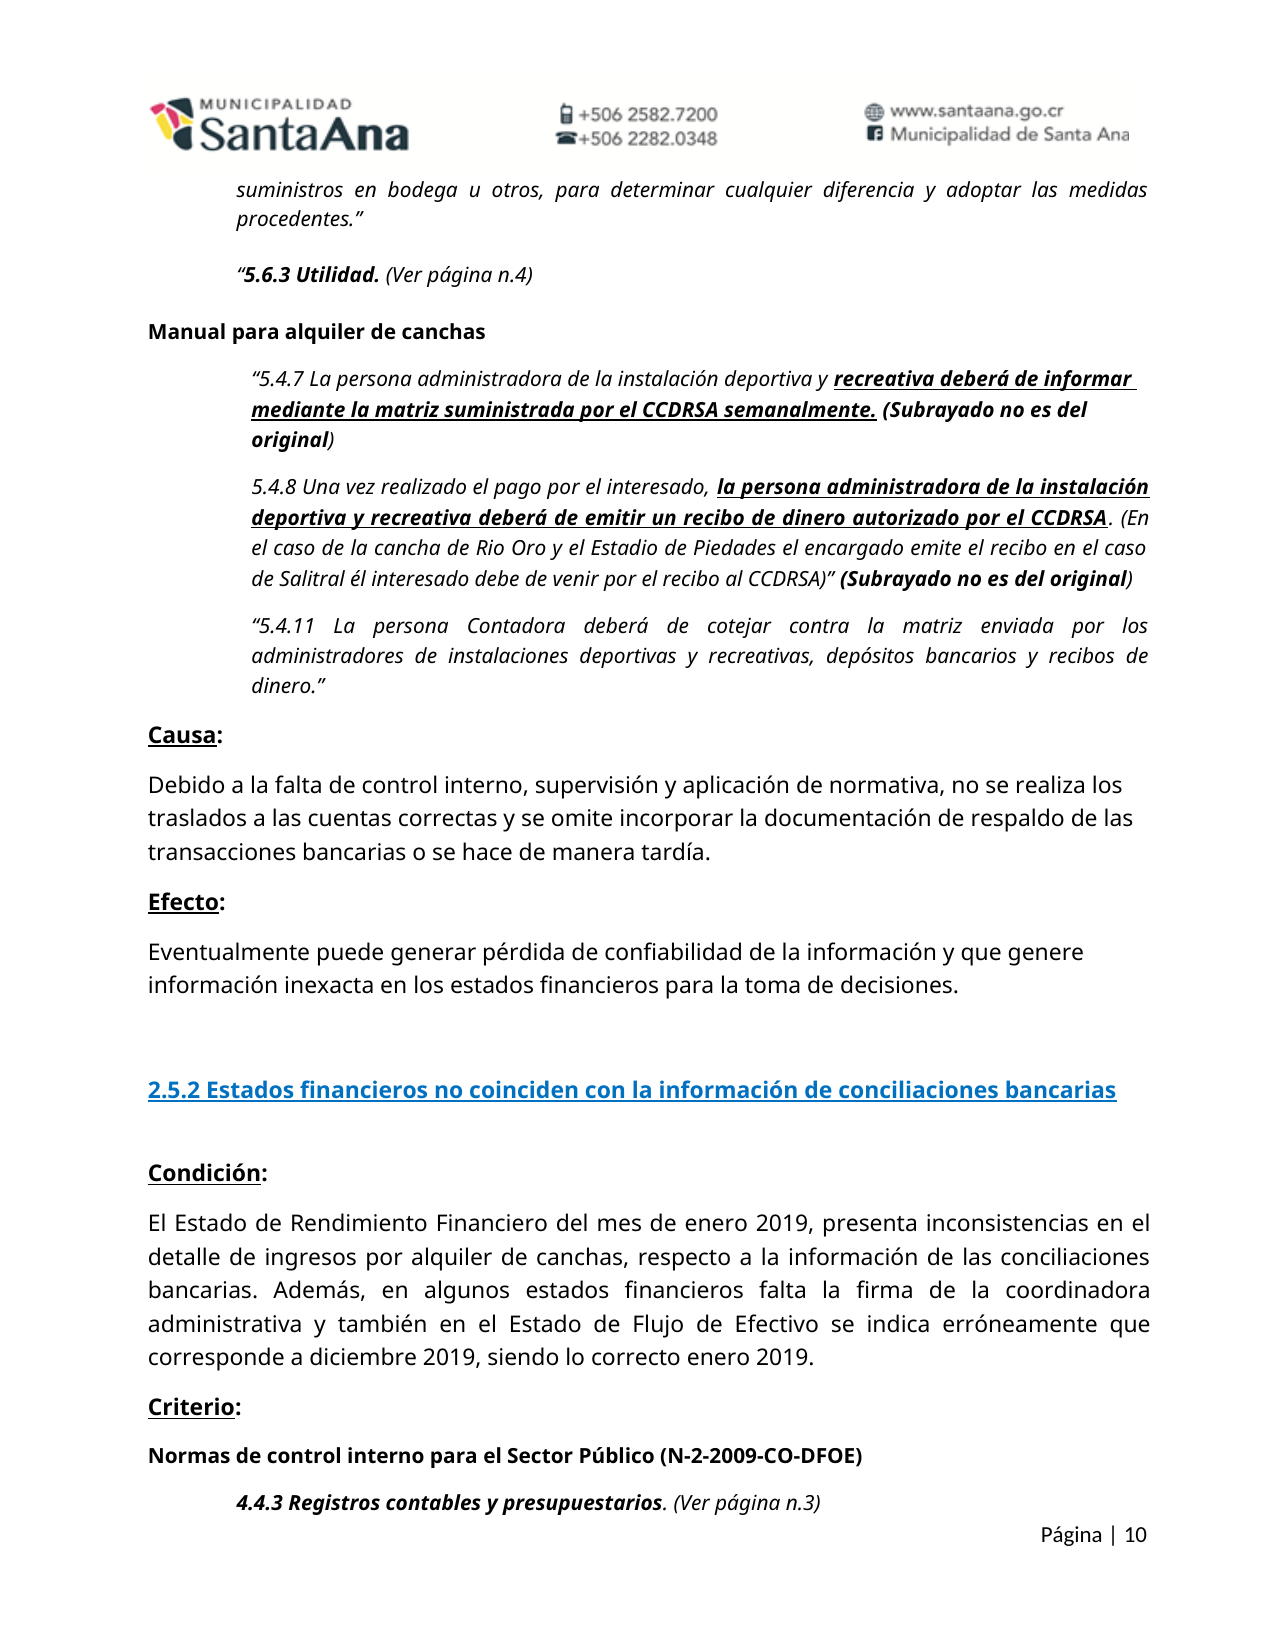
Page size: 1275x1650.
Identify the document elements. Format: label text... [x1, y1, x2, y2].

text 5.4.8 Una vez realizado el pago por el interesado, la persona administradora de la instalación deportiva y recreativa deberá de emitir un recibo de dinero autorizado por el CCDRSA. (En el caso de la cancha de Rio Oro y el Estadio de Piedades el encargado emite el recibo en el caso de Salitral él interesado debe de venir por el recibo al CCDRSA)” (Subrayado no es del original) [251, 472, 1152, 592]
text “5.4.11 La persona Contadora deberá de cotejar contra la matriz enviada por los administradores de instalaciones deportivas y recreativas, depósitos bancarios y recibos de dinero.” [251, 611, 1152, 700]
text Normas de control interno para el Sector Público (N-2-2009-CO-DFOE) [148, 1441, 1152, 1470]
text El Estado de Rendimiento Financiero del mes de enero 2019, presenta inconsistencias en el detalle de ingresos por alquiler de canchas, respecto a la información de las conciliaciones bancarias. Además, en algunos estados financieros falta la firma de la coordinadora administrativa y también en el Estado de Flujo de Efectivo se indica erróneamente que corresponde a diciembre 2019, siendo lo correcto enero 2019. [148, 1207, 1152, 1372]
text Criterio: [148, 1391, 1152, 1422]
text Eventualmente puede generar pérdida de confiabilidad de la información y que genere información inexacta en los estados financieros para la toma de decisiones. [148, 936, 1152, 1001]
text 4.4.3 Registros contables y presupuestarios. (Ver página n.3) [236, 1488, 1152, 1517]
text Efecto: [148, 886, 1152, 917]
text suministros en bodega u otros, para determinar cualquier diferencia y adoptar las medidas procedentes.” [236, 175, 1152, 232]
text “5.4.7 La persona administradora de la instalación deportiva y recreativa deberá de informar mediante la matriz suministrada por el CCDRSA semanalmente. (Subrayado no es del original) [251, 364, 1152, 454]
text Causa: [148, 719, 1152, 750]
text “5.6.3 Utilidad. (Ver página n.4) [236, 261, 1152, 289]
text Condición: [148, 1157, 1152, 1188]
subtitle 2.5.2 Estados financieros no coinciden con la información de conciliaciones bancarias [148, 1074, 1152, 1105]
text Manual para alquiler de canchas [148, 317, 1152, 346]
text Debido a la falta de control interno, supervisión y aplicación de normativa, no se realiza los traslados a las cuentas correctas y se omite incorporar la documentación de respaldo de las transacciones bancarias o se hace de manera tardía. [148, 769, 1152, 867]
